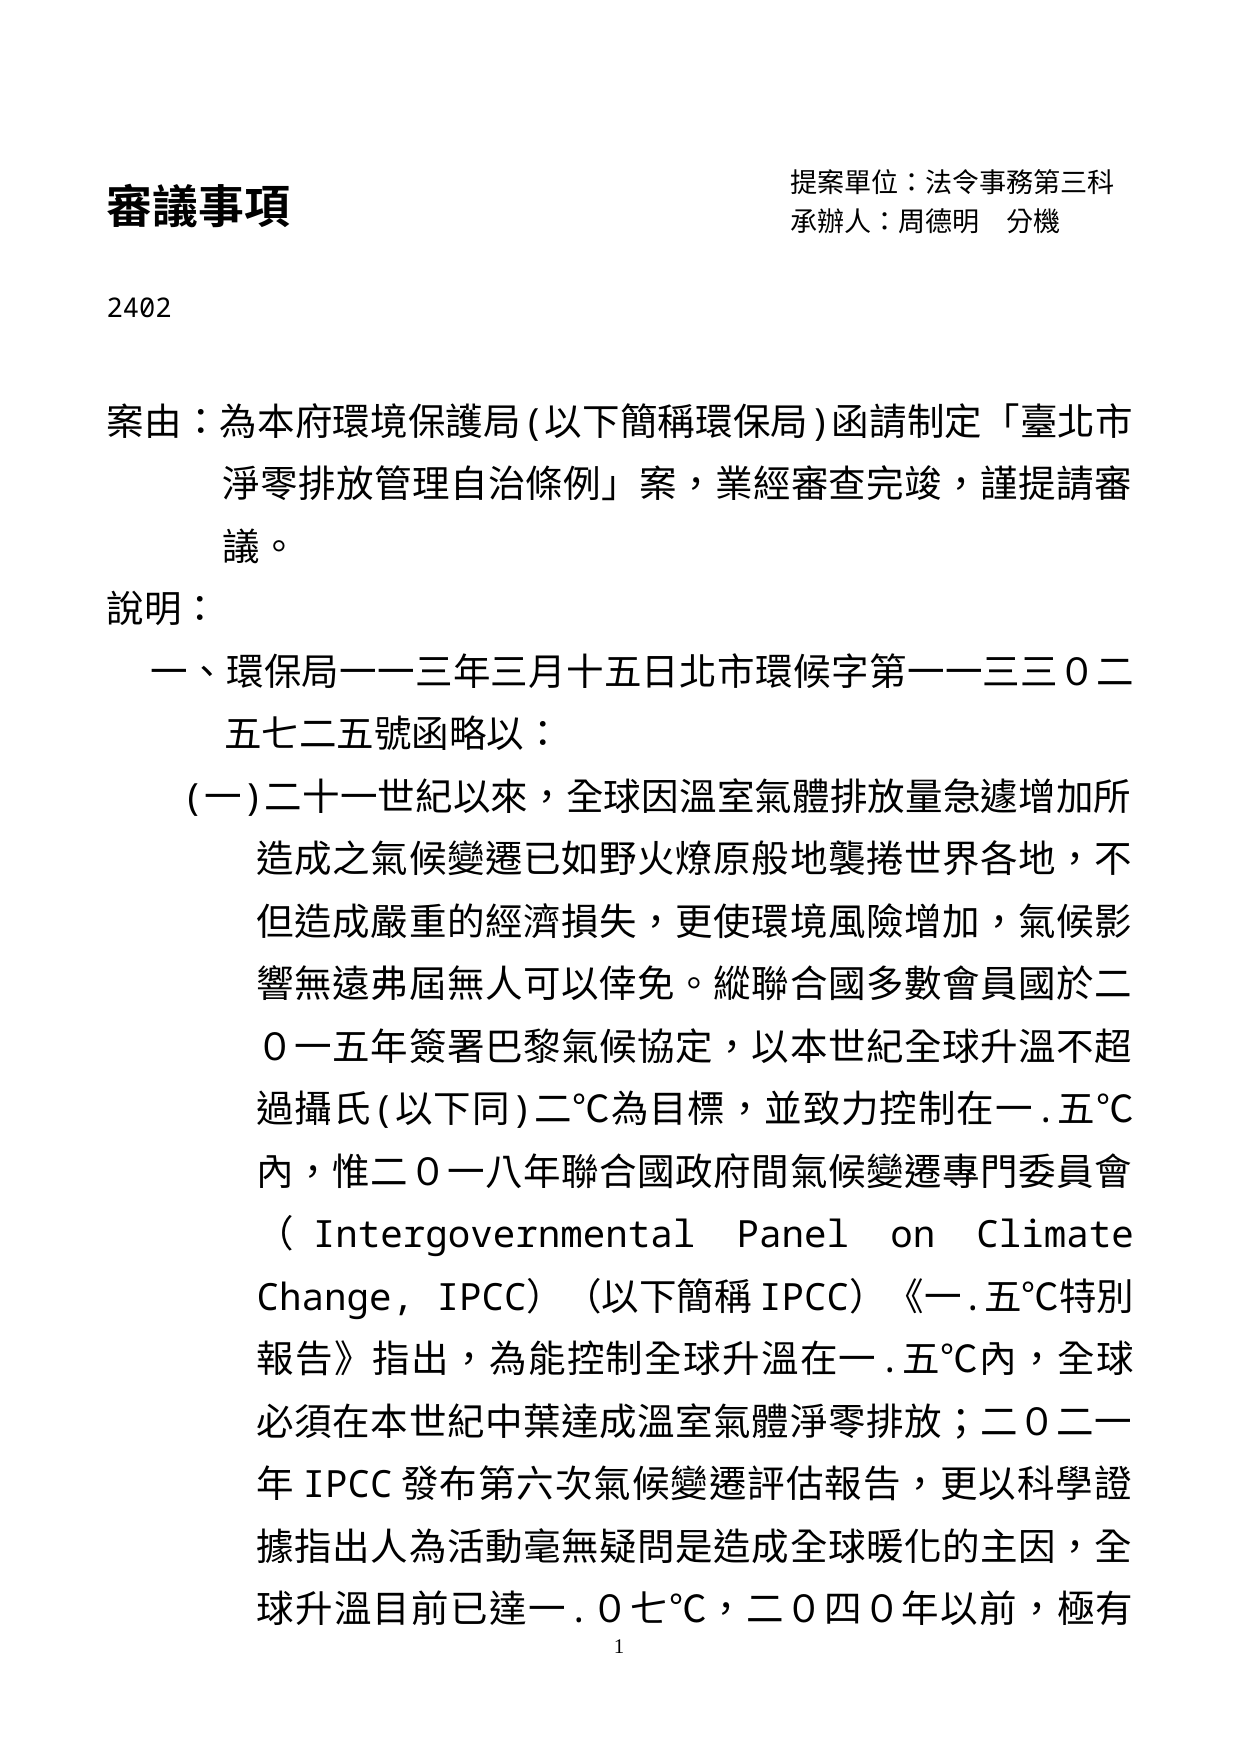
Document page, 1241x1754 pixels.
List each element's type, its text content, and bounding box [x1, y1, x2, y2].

text 一、環保局一一三年三月十五日北市環候字第一一三三０二五七二五號函略以： [151, 627, 1134, 752]
text (一)二十一世紀以來，全球因溫室氣體排放量急遽增加所造成之氣候變遷已如野火燎原般地襲捲世界各地，不但造成嚴重的經濟損失，更使環境風險增加，氣候影響無遠弗屆無人可以倖免。縱聯合國多數會員國於二０一五年簽署巴黎氣候協定，以本世紀全球升溫不超過攝氏(以下同)二℃為目標，並致力控制在一.五℃內，惟二０一八年聯合國政府間氣候變遷專門委員會（Intergovernmental Panel on Climate Change, IPCC）（以下簡稱IPCC）《一.五℃特別報告》指出，為能控制全球升溫在一.五℃內，全球必須在本世紀中葉達成溫室氣體淨零排放；二０二一年IPCC發布第六次氣候變遷評估報告，更以科學證據指出人為活動毫無疑問是造成全球暖化的主因，全球升溫目前已達一.０七℃，二０四０年以前，極有可能超過一.五℃。前景看似悲觀，惟報告同時指出如能加速減少溫室氣體排放，在二０五０年前達到淨零排放，二十一世紀末仍有機會將全球升溫控制在一.五℃內。 [181, 752, 1134, 1627]
text 案由：為本府環境保護局(以下簡稱環保局)函請制定「臺北市淨零排放管理自治條例」案，業經審查完竣，謹提請審議。 [106, 377, 1134, 564]
text 說明： [106, 564, 1134, 627]
text 審議事項 提案單位：法令事務第三科承辦人：周德明 分機2402 [106, 127, 1125, 377]
